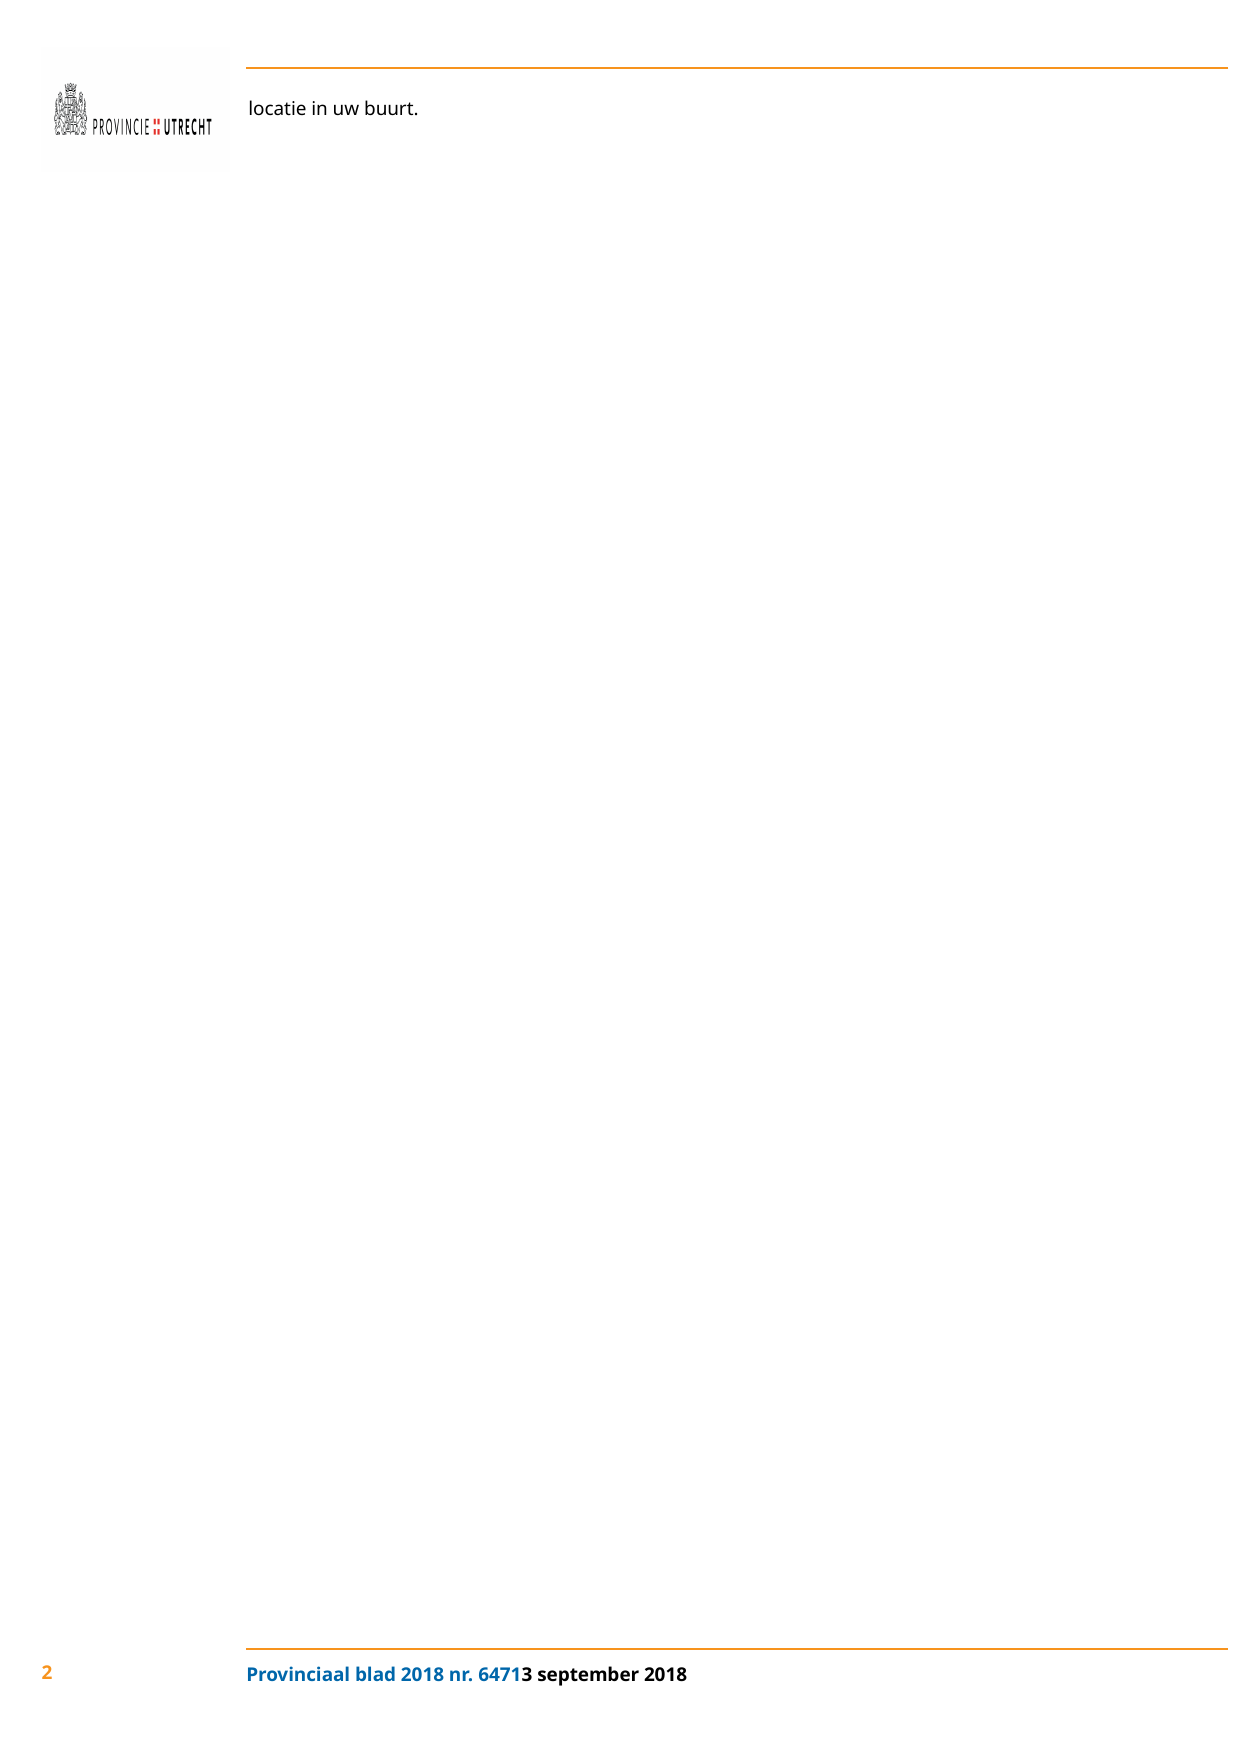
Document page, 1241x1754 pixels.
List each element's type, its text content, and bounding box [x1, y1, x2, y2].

picture [41, 47, 231, 172]
text locatie in uw buurt. [248, 95, 1152, 121]
